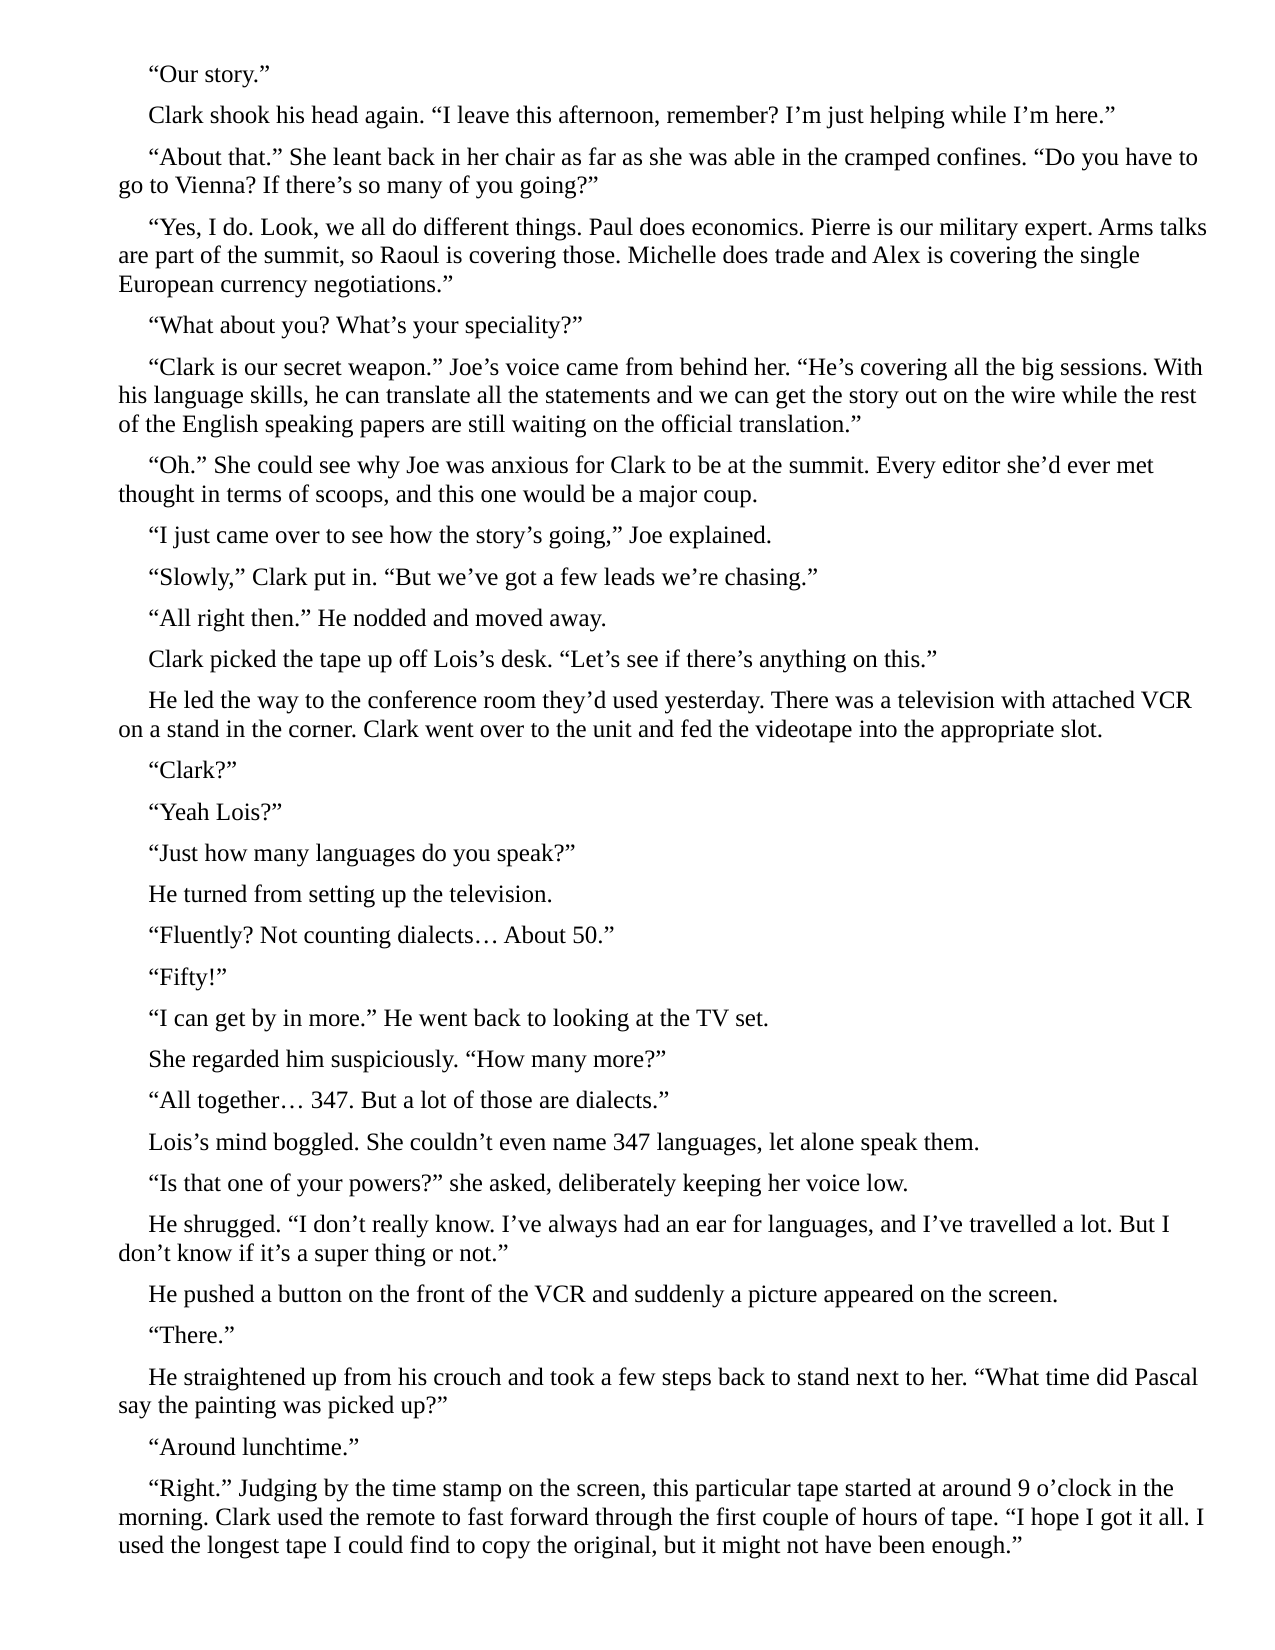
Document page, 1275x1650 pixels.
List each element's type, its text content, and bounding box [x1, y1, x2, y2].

text “Yeah Lois?” [118, 797, 1216, 825]
text Clark picked the tape up off Lois’s desk. “Let’s see if there’s anything on this.” [118, 644, 1216, 673]
text “Fluently? Not counting dialects… About 50.” [118, 920, 1216, 949]
text “Is that one of your powers?” she asked, deliberately keeping her voice low. [118, 1168, 1216, 1197]
text “I just came over to see how the story’s going,” Joe explained. [118, 520, 1216, 549]
text “All together… 347. But a lot of those are dialects.” [118, 1085, 1216, 1114]
text “There.” [118, 1320, 1216, 1349]
text “Around lunchtime.” [118, 1432, 1216, 1460]
text “Yes, I do. Look, we all do different things. Paul does economics. Pierre is our military expert. Arms talks are part of the summit, so Raoul is covering those. Michelle does trade and Alex is covering the single European currency negotiations.” [118, 212, 1216, 298]
text “What about you? What’s your speciality?” [118, 310, 1216, 339]
text “Oh.” She could see why Joe was anxious for Clark to be at the summit. Every editor she’d ever met thought in terms of scoops, and this one would be a major coup. [118, 450, 1216, 508]
text “Clark?” [118, 755, 1216, 784]
text “All right then.” He nodded and moved away. [118, 603, 1216, 632]
text He turned from setting up the television. [118, 879, 1216, 908]
text He led the way to the conference room they’d used yesterday. There was a television with attached VCR on a stand in the corner. Clark went over to the unit and fed the videotape into the appropriate slot. [118, 685, 1216, 743]
text He pushed a button on the front of the VCR and suddenly a picture appeared on the screen. [118, 1279, 1216, 1308]
text “Just how many languages do you speak?” [118, 838, 1216, 867]
text “Clark is our secret weapon.” Joe’s voice came from behind her. “He’s covering all the big sessions. With his language skills, he can translate all the statements and we can get the story out on the wire while the rest of the English speaking papers are still waiting on the official translation.” [118, 352, 1216, 438]
text “Slowly,” Clark put in. “But we’ve got a few leads we’re chasing.” [118, 562, 1216, 590]
text “I can get by in more.” He went back to looking at the TV set. [118, 1003, 1216, 1032]
text Lois’s mind boggled. She couldn’t even name 347 languages, let alone speak them. [118, 1127, 1216, 1155]
text “Right.” Judging by the time stamp on the screen, this particular tape started at around 9 o’clock in the morning. Clark used the remote to fast forward through the first couple of hours of tape. “I hope I got it all. I used the longest tape I could find to copy the original, but it might not have been enough.” [118, 1473, 1216, 1559]
text “About that.” She leant back in her chair as far as she was able in the cramped confines. “Do you have to go to Vienna? If there’s so many of you going?” [118, 142, 1216, 199]
text Clark shook his head again. “I leave this afternoon, remember? I’m just helping while I’m here.” [118, 100, 1216, 129]
text “Fifty!” [118, 962, 1216, 990]
text He straightened up from his crouch and took a few steps back to stand next to her. “What time did Pascal say the painting was picked up?” [118, 1362, 1216, 1419]
text He shrugged. “I don’t really know. I’ve always had an ear for languages, and I’ve travelled a lot. But I don’t know if it’s a super thing or not.” [118, 1209, 1216, 1267]
text “Our story.” [118, 59, 1216, 88]
text She regarded him suspiciously. “How many more?” [118, 1044, 1216, 1073]
